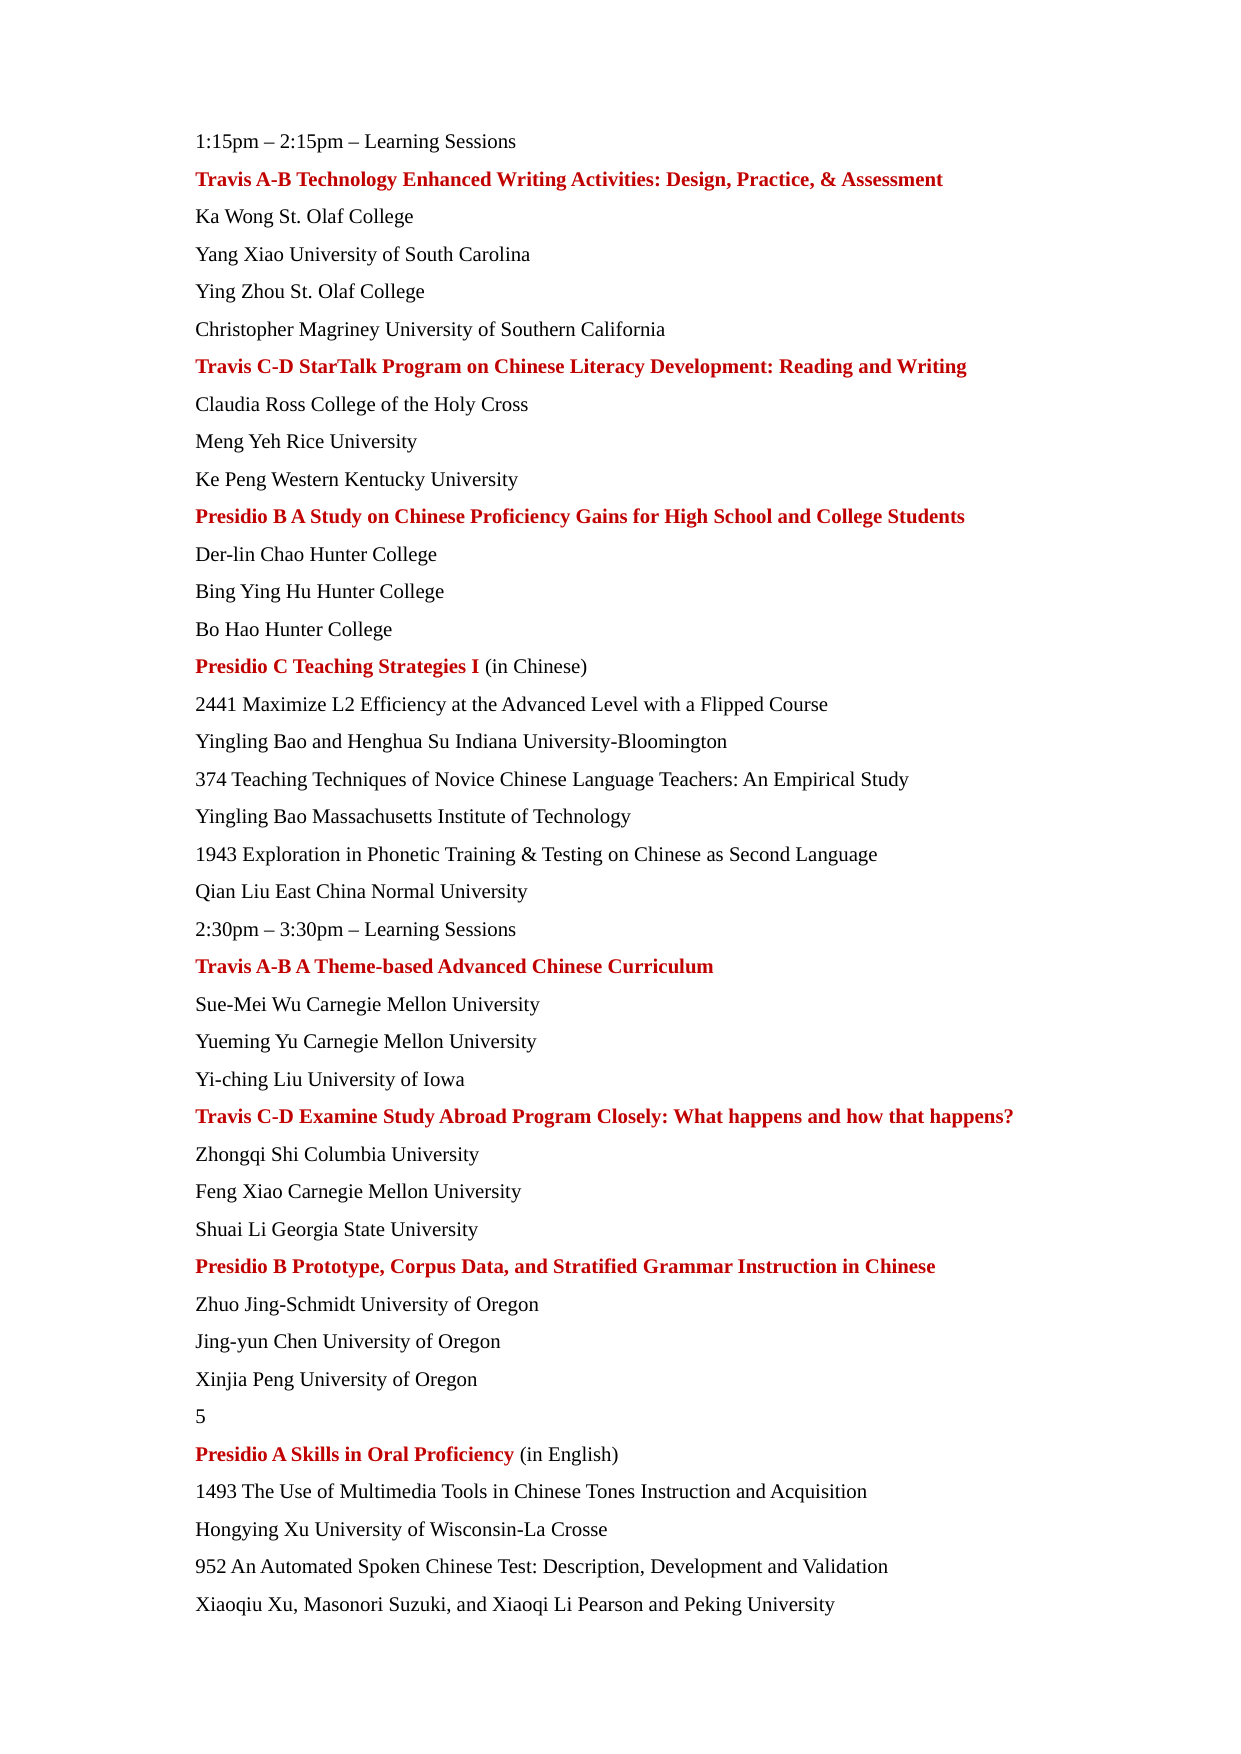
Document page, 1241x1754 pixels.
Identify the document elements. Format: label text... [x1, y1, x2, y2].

text 1943 Exploration in Phonetic Training & Testing on Chinese as Second Language [195, 835, 1045, 873]
text Bo Hao Hunter College [195, 610, 1045, 648]
text Yang Xiao University of South Carolina [195, 235, 1045, 273]
text Der-lin Chao Hunter College [195, 535, 1045, 573]
text Claudia Ross College of the Holy Cross [195, 385, 1045, 423]
text Presidio B A Study on Chinese Proficiency Gains for High School and College Students [195, 498, 1045, 535]
text Ka Wong St. Olaf College [195, 198, 1045, 235]
text Qian Liu East China Normal University [195, 873, 1045, 910]
text Sue-Mei Wu Carnegie Mellon University [195, 985, 1045, 1023]
text Travis C-D Examine Study Abroad Program Closely: What happens and how that happens? [195, 1098, 1045, 1135]
text 2441 Maximize L2 Efficiency at the Advanced Level with a Flipped Course [195, 685, 1045, 723]
text Yingling Bao Massachusetts Institute of Technology [195, 798, 1045, 835]
text 1:15pm – 2:15pm – Learning Sessions [195, 123, 1045, 160]
text Travis A-B Technology Enhanced Writing Activities: Design, Practice, & Assessment [195, 160, 1045, 198]
text Yingling Bao and Henghua Su Indiana University-Bloomington [195, 723, 1045, 760]
text 2:30pm – 3:30pm – Learning Sessions [195, 910, 1045, 948]
text Yi-ching Liu University of Iowa [195, 1060, 1045, 1098]
text 952 An Automated Spoken Chinese Test: Description, Development and Validation [195, 1548, 1045, 1585]
text Ying Zhou St. Olaf College [195, 273, 1045, 310]
text Meng Yeh Rice University [195, 423, 1045, 460]
text Bing Ying Hu Hunter College [195, 573, 1045, 610]
text Travis A-B A Theme-based Advanced Chinese Curriculum [195, 948, 1045, 985]
text Feng Xiao Carnegie Mellon University [195, 1173, 1045, 1210]
text Jing-yun Chen University of Oregon [195, 1323, 1045, 1360]
text Shuai Li Georgia State University [195, 1210, 1045, 1248]
text 374 Teaching Techniques of Novice Chinese Language Teachers: An Empirical Study [195, 760, 1045, 798]
text Zhuo Jing-Schmidt University of Oregon [195, 1285, 1045, 1323]
text Presidio A Skills in Oral Proficiency (in English) [195, 1435, 1045, 1473]
text Yueming Yu Carnegie Mellon University [195, 1023, 1045, 1060]
text Xiaoqiu Xu, Masonori Suzuki, and Xiaoqi Li Pearson and Peking University [195, 1585, 1045, 1623]
text Presidio C Teaching Strategies I (in Chinese) [195, 648, 1045, 685]
text Xinjia Peng University of Oregon [195, 1360, 1045, 1398]
text Travis C-D StarTalk Program on Chinese Literacy Development: Reading and Writing [195, 348, 1045, 385]
text Zhongqi Shi Columbia University [195, 1135, 1045, 1173]
text Ke Peng Western Kentucky University [195, 460, 1045, 498]
text 1493 The Use of Multimedia Tools in Chinese Tones Instruction and Acquisition [195, 1473, 1045, 1510]
text Christopher Magriney University of Southern California [195, 310, 1045, 348]
text 5 [195, 1398, 1045, 1435]
text Presidio B Prototype, Corpus Data, and Stratified Grammar Instruction in Chinese [195, 1248, 1045, 1285]
text Hongying Xu University of Wisconsin-La Crosse [195, 1510, 1045, 1548]
